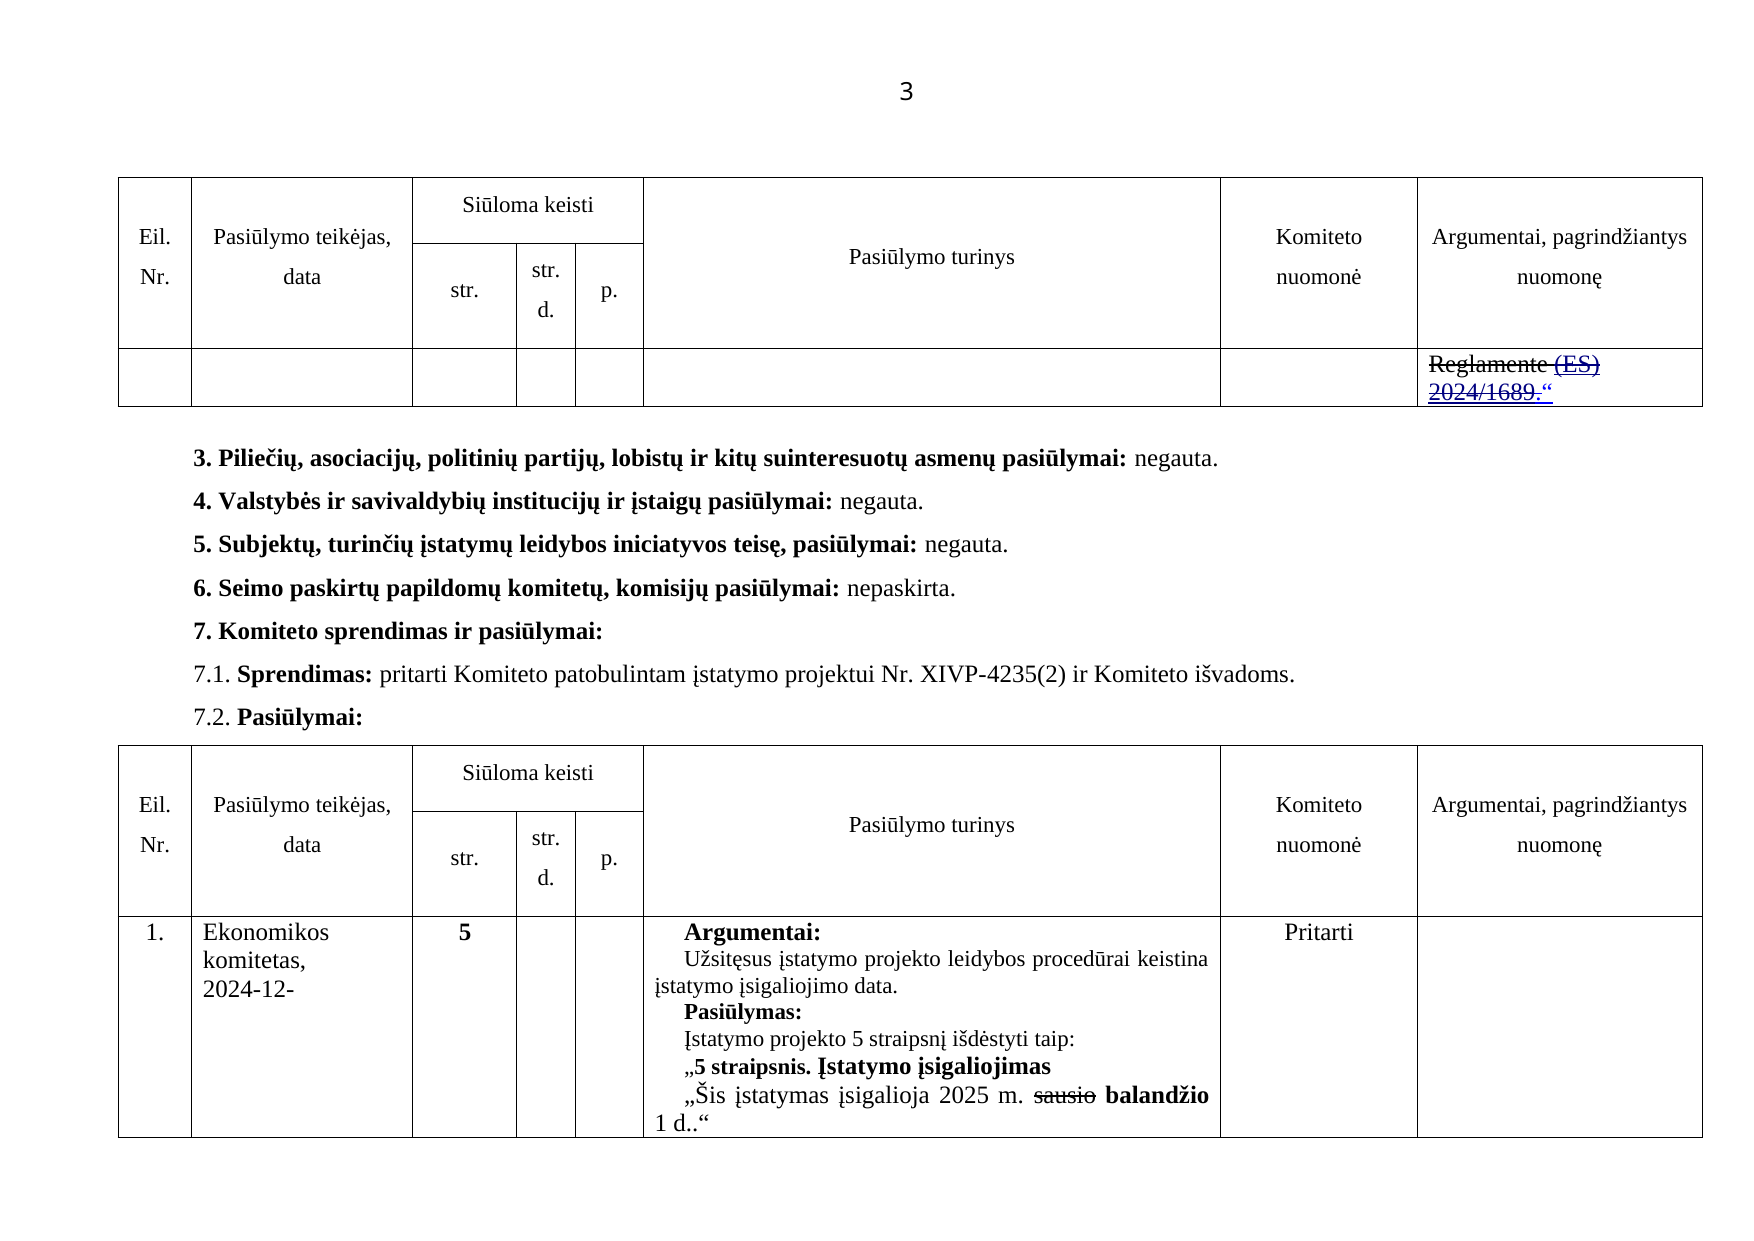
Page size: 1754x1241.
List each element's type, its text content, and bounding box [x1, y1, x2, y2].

table_header Eil. Nr. [119, 178, 191, 348]
table_header Siūloma keisti [413, 746, 643, 811]
table_cell Reglamente (ES) 2024/1689.“ [1418, 349, 1702, 406]
table_header Pasiūlymo turinys [644, 178, 1220, 348]
text 7.1. Sprendimas: pritarti Komiteto patobulintam įstatymo projektui Nr. XIVP-4235(2) ir Komiteto išvadoms. [118, 659, 1695, 688]
table_cell p. [576, 812, 643, 916]
table_cell Ekonomikos komitetas, 2024-12- [192, 917, 412, 1137]
table_header Argumentai, pagrindžiantys nuomonę [1418, 178, 1702, 348]
subtitle 4. Valstybės ir savivaldybių institucijų ir įstaigų pasiūlymai: negauta. [118, 486, 1695, 515]
table_header Pasiūlymo turinys [644, 746, 1220, 916]
table_header Komiteto nuomonė [1221, 746, 1417, 916]
table_header Argumentai, pagrindžiantys nuomonę [1418, 746, 1702, 916]
table_cell [576, 917, 643, 1137]
table_cell str. [413, 244, 516, 348]
table_cell 5 [413, 917, 516, 1137]
table_header Pasiūlymo teikėjas, data [192, 746, 412, 916]
table_cell [517, 917, 575, 1137]
table_header Pasiūlymo teikėjas, data [192, 178, 412, 348]
table_cell p. [576, 244, 643, 348]
text 7.2. Pasiūlymai: [118, 702, 1695, 731]
table_cell str. d. [517, 812, 575, 916]
table_cell [119, 349, 191, 406]
table_cell str. [413, 812, 516, 916]
table_header Komiteto nuomonė [1221, 178, 1417, 348]
table_header Eil. Nr. [119, 746, 191, 916]
table_cell [576, 349, 643, 406]
table_cell [1418, 917, 1702, 1137]
table_cell [413, 349, 516, 406]
subtitle 3. Piliečių, asociacijų, politinių partijų, lobistų ir kitų suinteresuotų asmenų pasiūlymai: negauta. [118, 443, 1695, 472]
subtitle 6. Seimo paskirtų papildomų komitetų, komisijų pasiūlymai: nepaskirta. [118, 573, 1695, 601]
table_cell [192, 349, 412, 406]
table_cell Pritarti [1221, 917, 1417, 1137]
table_cell 1. [119, 917, 191, 1137]
table_cell Argumentai: Užsitęsus įstatymo projekto leidybos procedūrai keistina įstatymo įsigaliojimo data. Pasiūlymas: Įstatymo projekto 5 straipsnį išdėstyti taip: „5 straipsnis. Įstatymo įsigaliojimas „Šis įstatymas įsigalioja 2025 m. sausio balandžio 1 d..“ [644, 917, 1220, 1137]
text 7. Komiteto sprendimas ir pasiūlymai: [118, 616, 1695, 644]
table_cell [644, 349, 1220, 406]
table_cell [517, 349, 575, 406]
table_header Siūloma keisti [413, 178, 643, 243]
table_cell [1221, 349, 1417, 406]
table_cell str. d. [517, 244, 575, 348]
subtitle 5. Subjektų, turinčių įstatymų leidybos iniciatyvos teisę, pasiūlymai: negauta. [118, 529, 1695, 558]
